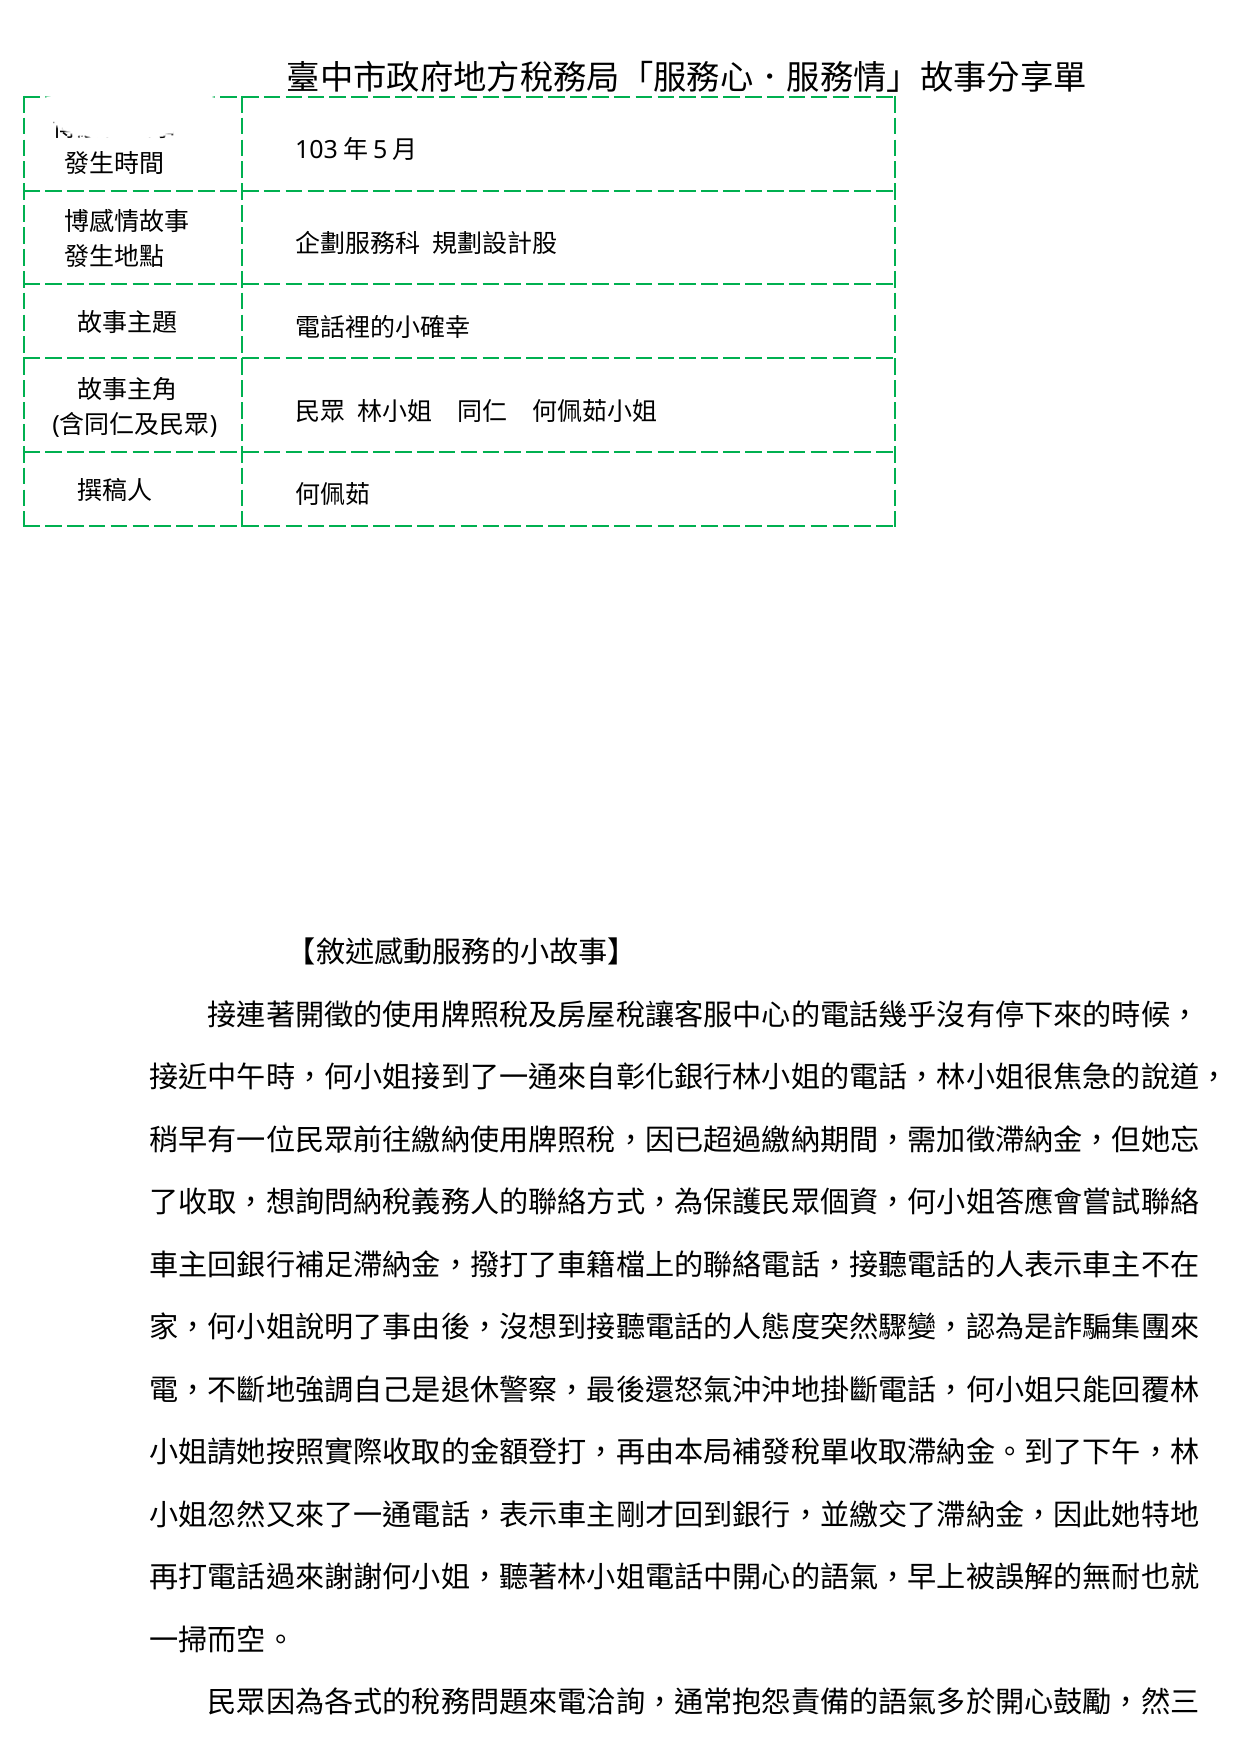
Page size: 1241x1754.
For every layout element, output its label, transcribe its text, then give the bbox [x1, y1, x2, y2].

text 民眾因為各式的稅務問題來電洽詢，通常抱怨責備的語氣多於開心鼓勵，然三 [149, 1703, 1216, 1721]
